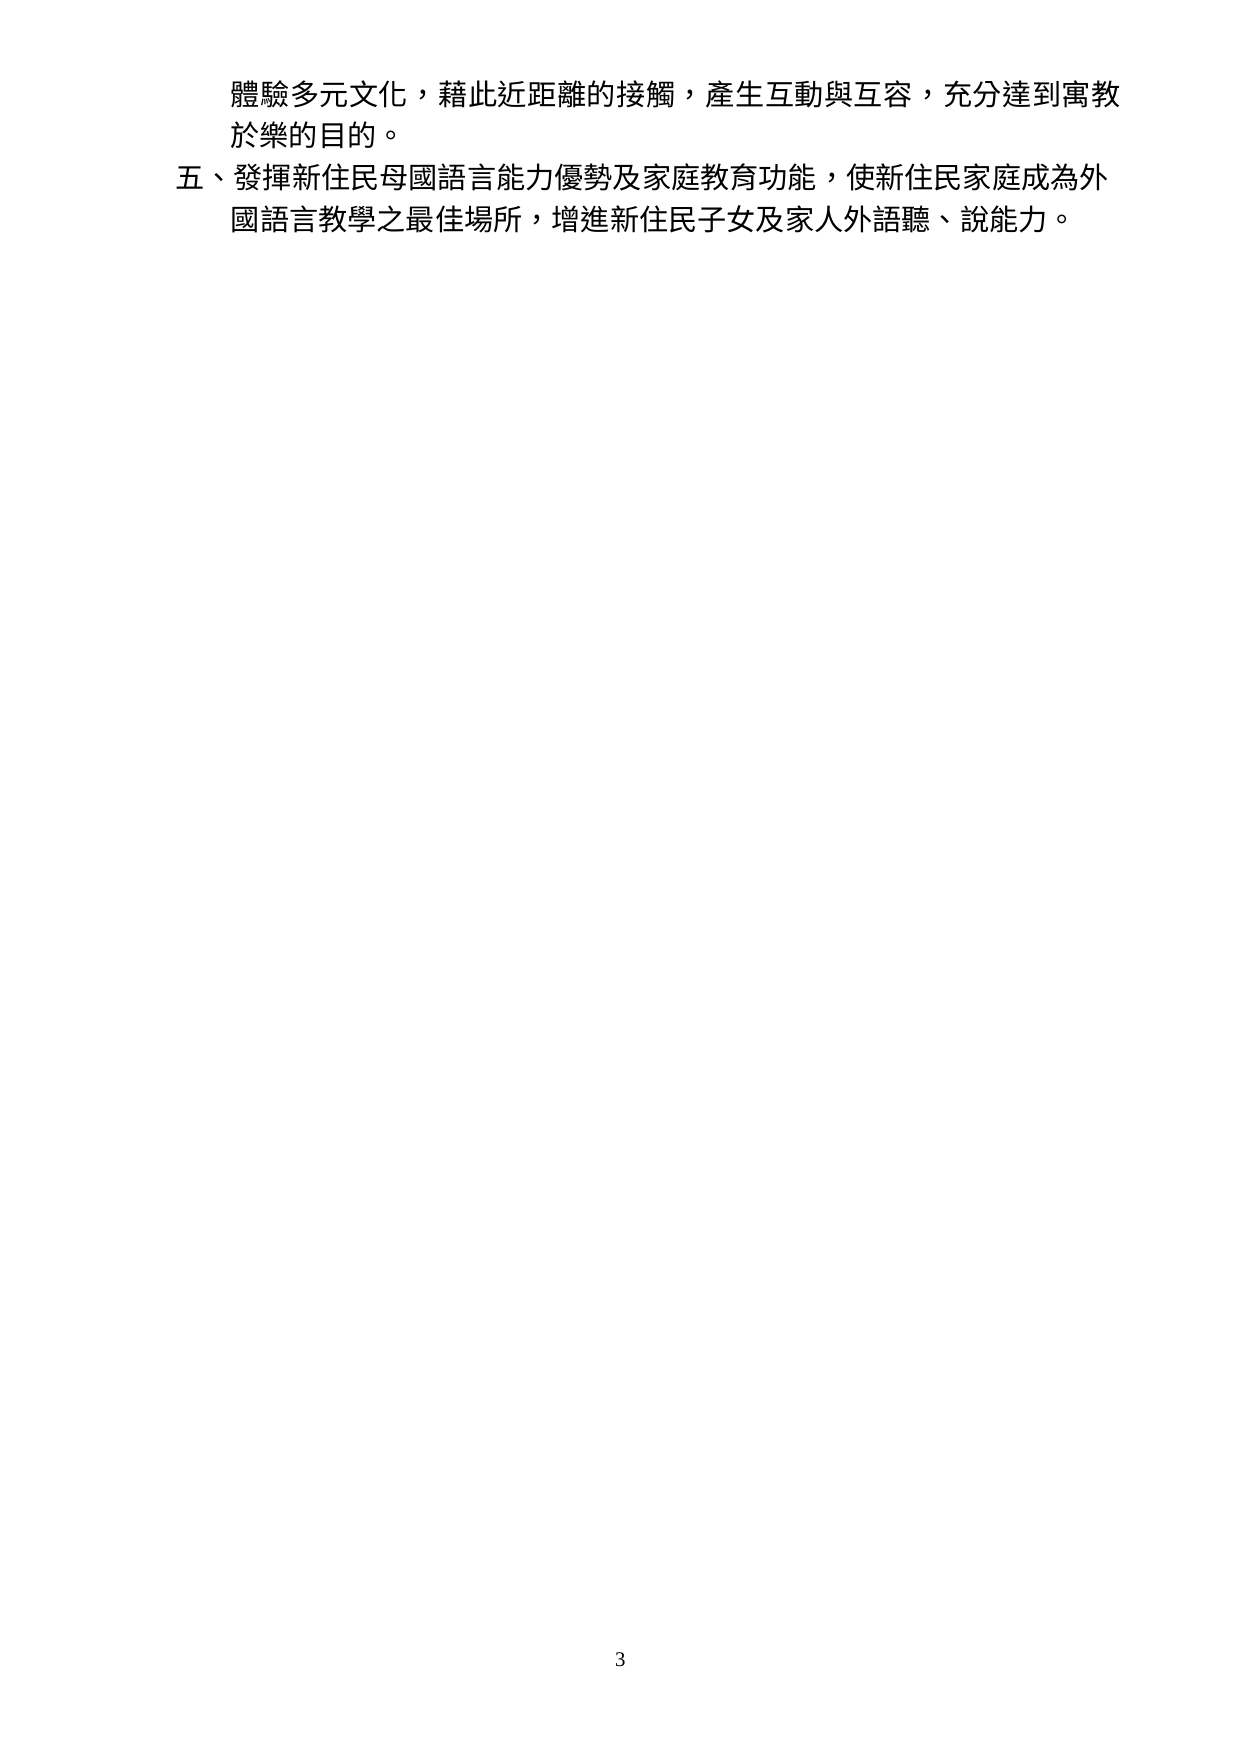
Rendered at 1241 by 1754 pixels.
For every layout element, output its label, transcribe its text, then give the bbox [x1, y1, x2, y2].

text 五、發揮新住民母國語言能力優勢及家庭教育功能，使新住民家庭成為外國語言教學之最佳場所，增進新住民子女及家人外語聽、說能力。 [158, 155, 1122, 238]
text 四、提供一多元文化展示空間與舞台，透過新住民服務據點(民間團體)鼓勵新住民以動態舞台展演母國文化，紓解思鄉之情，感受國人對渠等照顧、重視與接納。並讓新住民家人及在地民眾利用文化交流之活動，體驗多元文化，藉此近距離的接觸，產生互動與互容，充分達到寓教於樂的目的。 [174, 72, 1122, 155]
